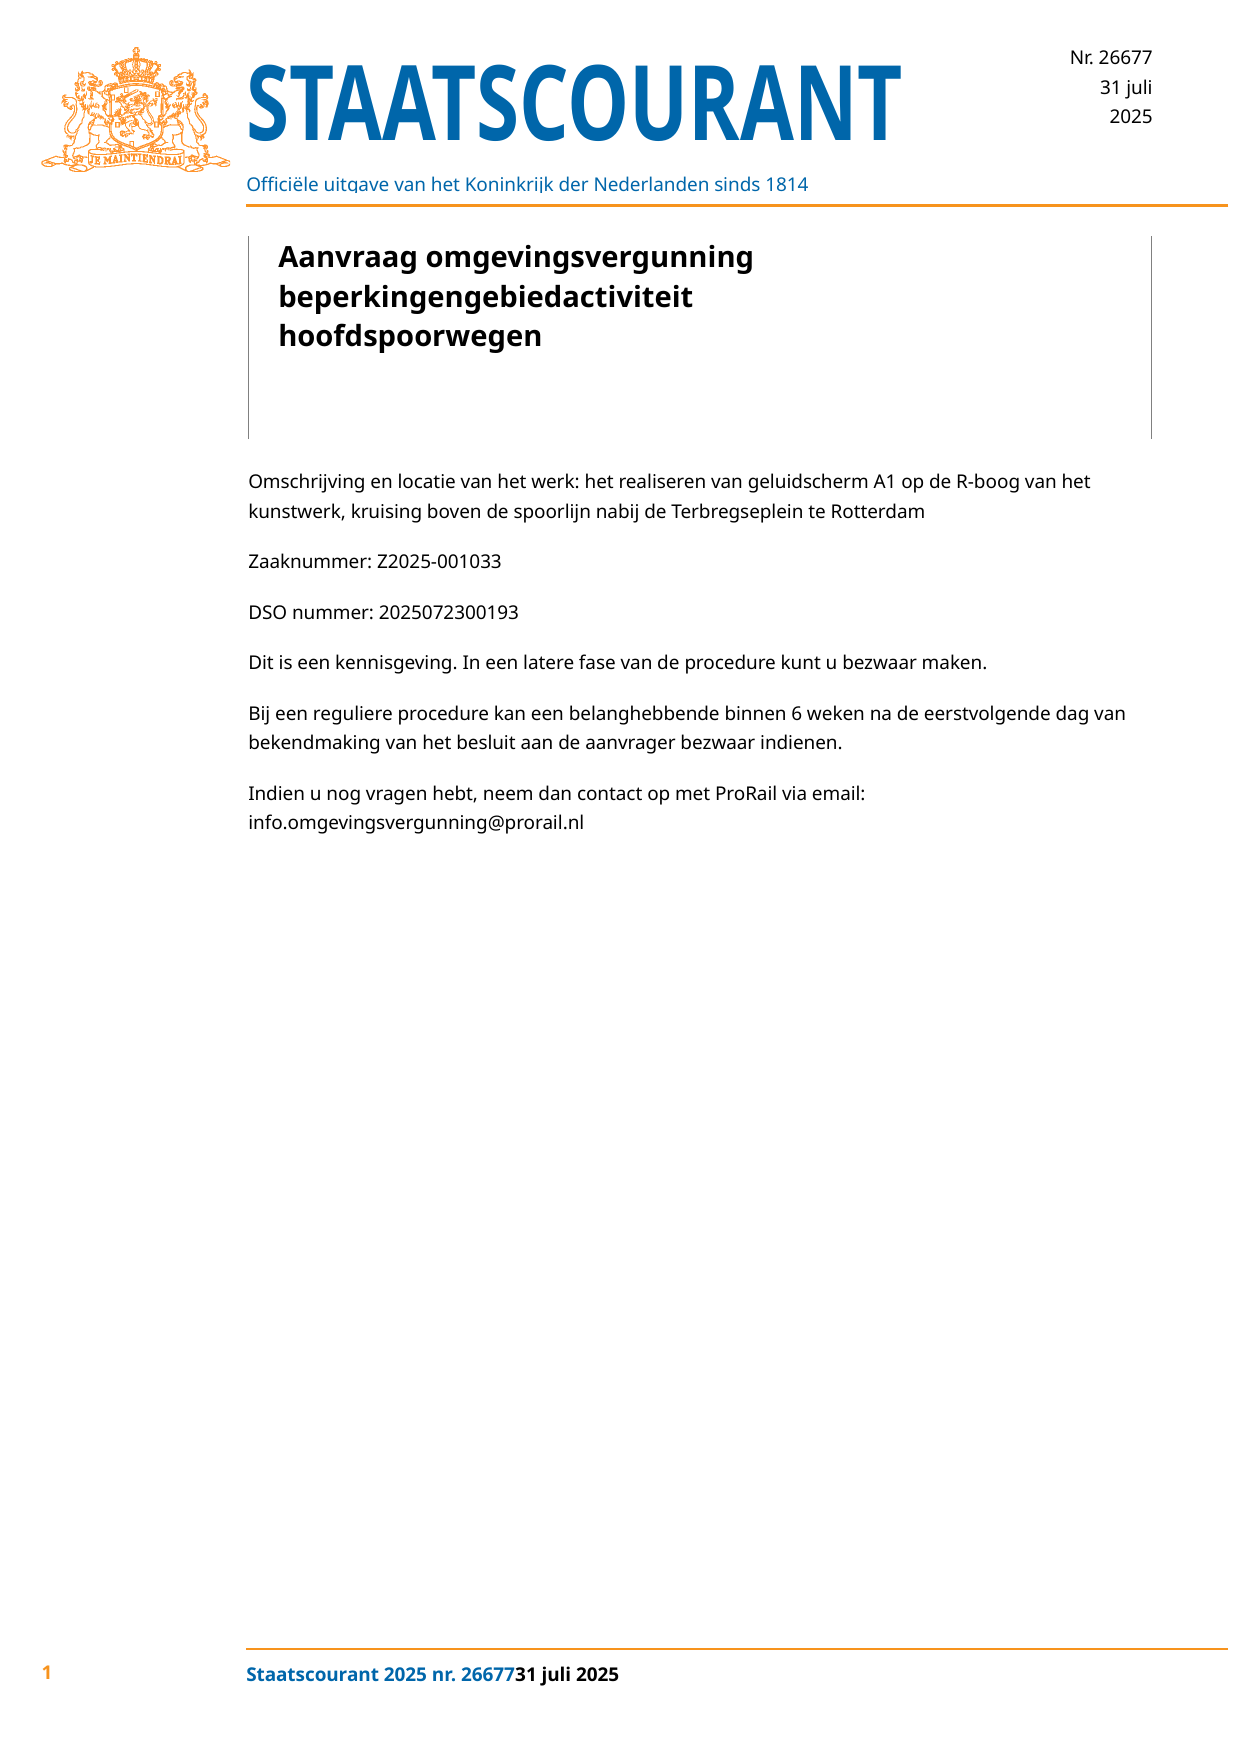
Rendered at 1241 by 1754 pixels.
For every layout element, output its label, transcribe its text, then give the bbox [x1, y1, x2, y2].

text Omschrijving en locatie van het werk: het realiseren van geluidscherm A1 op de R-boog van het kunstwerk, kruising boven de spoorlijn nabij de Terbregseplein te Rotterdam [248, 469, 1152, 524]
text Bij een reguliere procedure kan een belanghebbende binnen 6 weken na de eerstvolgende dag van bekendmaking van het besluit aan de aanvrager bezwaar indienen. [248, 700, 1152, 755]
table_header [1090, 236, 1151, 413]
table_header [850, 236, 912, 413]
text DSO nummer: 2025072300193 [248, 599, 1152, 625]
picture [912, 236, 1090, 414]
text Dit is een kennisgeving. In een latere fase van de procedure kunt u bezwaar maken. [248, 649, 1152, 675]
text Indien u nog vragen hebt, neem dan contact op met ProRail via email: info.omgevingsvergunning@prorail.nl [248, 780, 1152, 835]
table_header Aanvraag omgevingsvergunning beperkingengebiedactiviteit hoofdspoorwegen [249, 236, 850, 439]
table_header [850, 414, 1151, 439]
picture [41, 47, 231, 172]
text Zaaknummer: Z2025-001033 [248, 549, 1152, 574]
